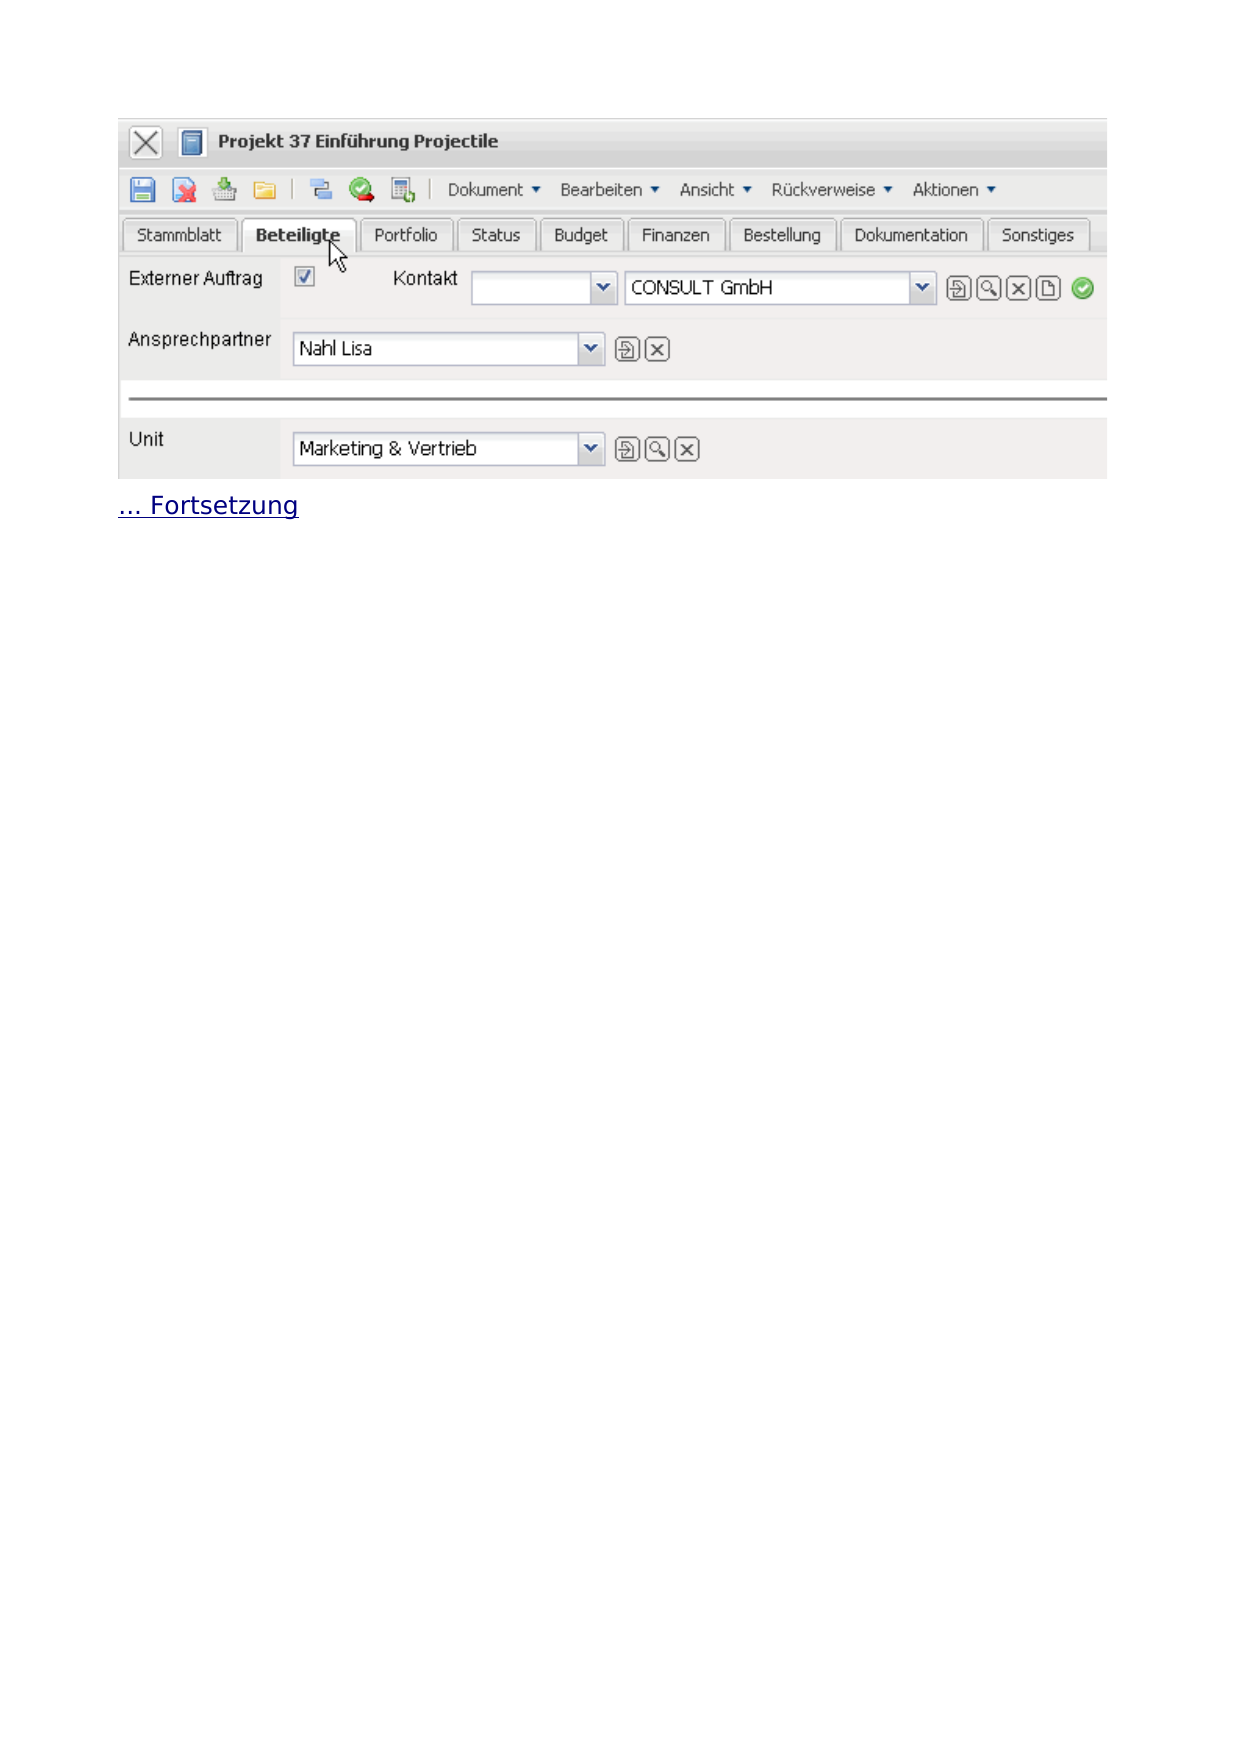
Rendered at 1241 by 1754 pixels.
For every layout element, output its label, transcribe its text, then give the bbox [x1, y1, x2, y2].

text ... Fortsetzung [118, 492, 1122, 521]
picture [118, 118, 1108, 479]
